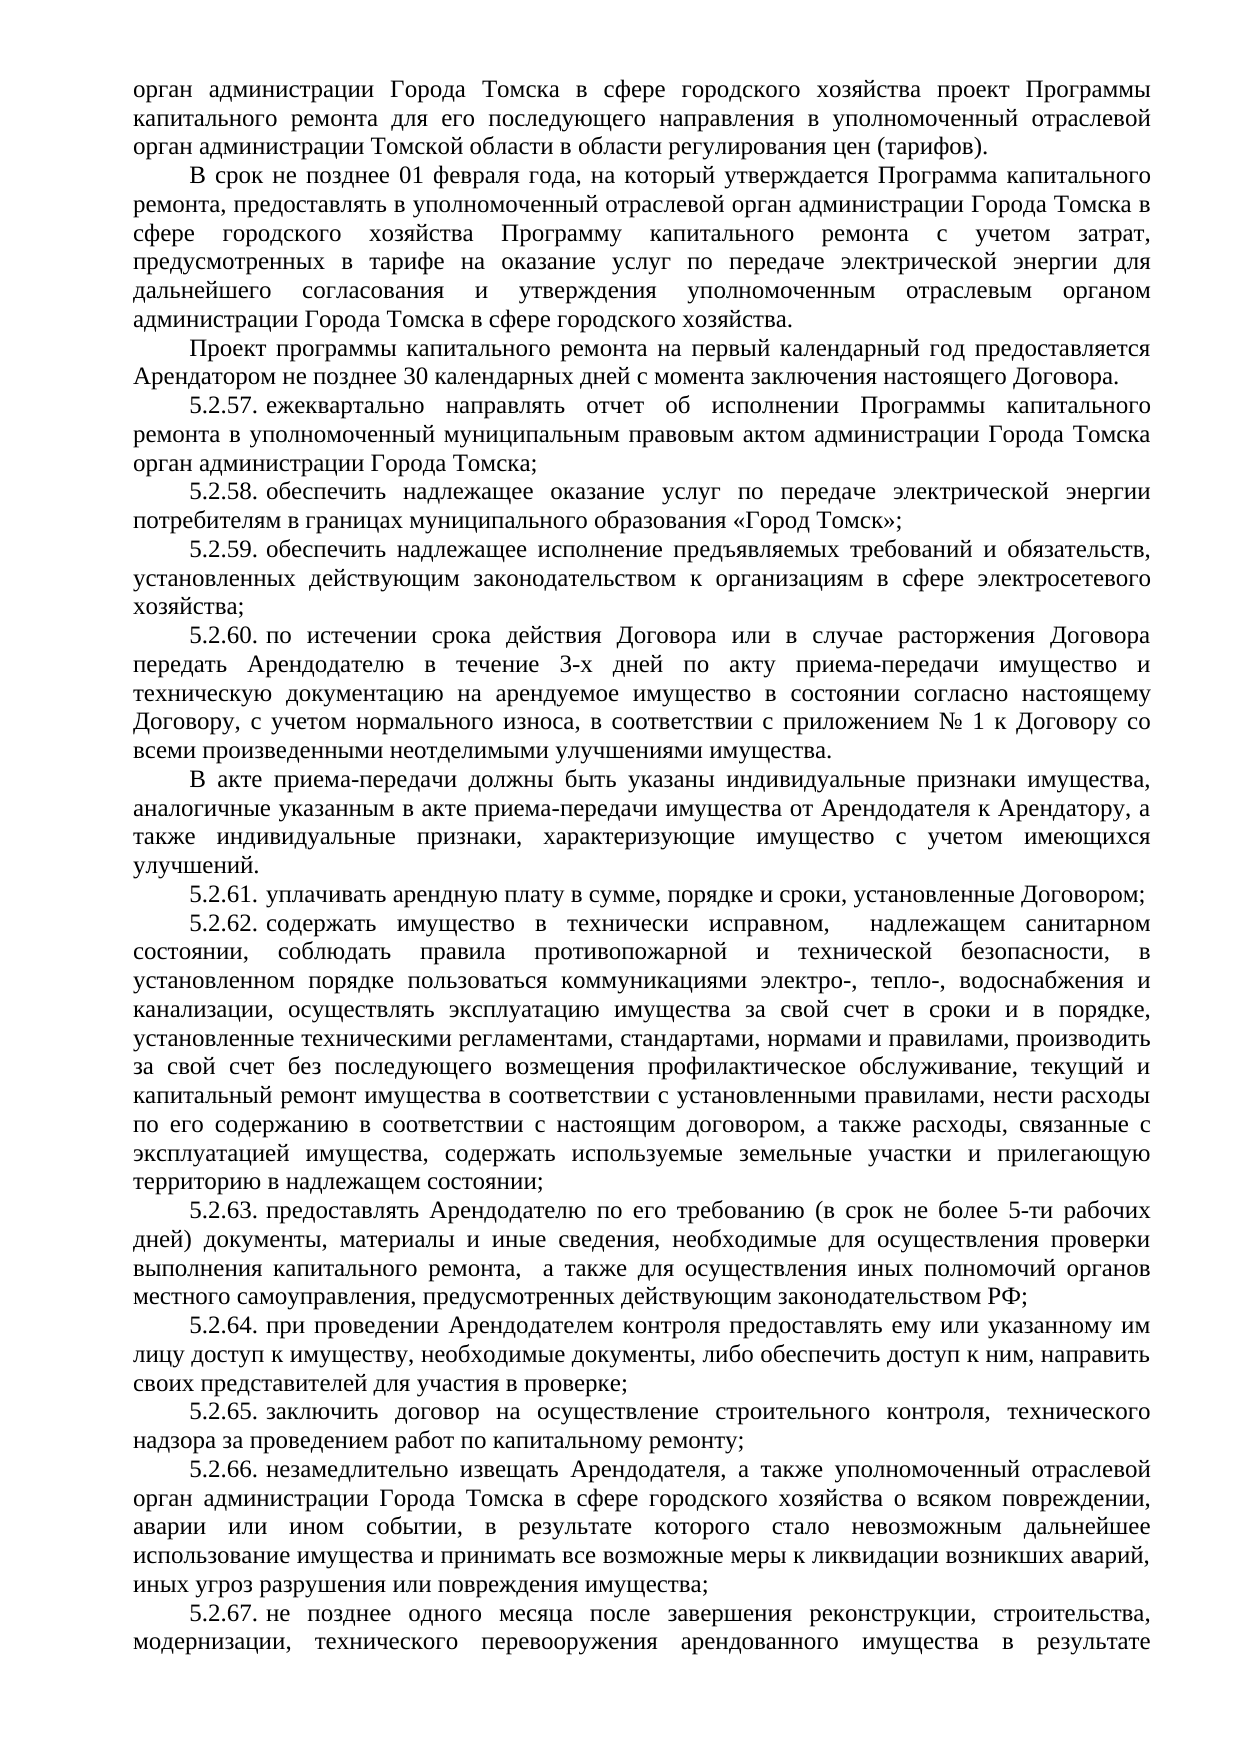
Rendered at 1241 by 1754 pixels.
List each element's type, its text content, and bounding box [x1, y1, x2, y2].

list обеспечить надлежащее оказание услуг по передаче электрической энергии потребителям в границах муниципального образования «Город Томск»; [133, 476, 1152, 534]
list уплачивать арендную плату в сумме, порядке и сроки, установленные Договором; [133, 879, 1152, 908]
list предоставлять Арендодателю по его требованию (в срок не более 5-ти рабочих дней) документы, материалы и иные сведения, необходимые для осуществления проверки выполнения капитального ремонта, а также для осуществления иных полномочий органов местного самоуправления, предусмотренных действующим законодательством РФ; [133, 1195, 1152, 1310]
list не позднее одного месяца после завершения реконструкции, строительства, модернизации, технического перевооружения арендованного имущества в результате [133, 1598, 1152, 1655]
list содержать имущество в технически исправном, надлежащем санитарном состоянии, соблюдать правила противопожарной и технической безопасности, в установленном порядке пользоваться коммуникациями электро-, тепло-, водоснабжения и канализации, осуществлять эксплуатацию имущества за свой счет в сроки и в порядке, установленные техническими регламентами, стандартами, нормами и правилами, производить за свой счет без последующего возмещения профилактическое обслуживание, текущий и капитальный ремонт имущества в соответствии с установленными правилами, нести расходы по его содержанию в соответствии с настоящим договором, а также расходы, связанные с эксплуатацией имущества, содержать используемые земельные участки и прилегающую территорию в надлежащем состоянии; [133, 908, 1152, 1195]
list при проведении Арендодателем контроля предоставлять ему или указанному им лицу доступ к имуществу, необходимые документы, либо обеспечить доступ к ним, направить своих представителей для участия в проверке; [133, 1310, 1152, 1396]
list заключить договор на осуществление строительного контроля, технического надзора за проведением работ по капитальному ремонту; [133, 1396, 1152, 1454]
text Проект программы капитального ремонта на первый календарный год предоставляется Арендатором не позднее 30 календарных дней с момента заключения настоящего Договора. [133, 333, 1152, 390]
text В срок не позднее 01 февраля года, на который утверждается Программа капитального ремонта, предоставлять в уполномоченный отраслевой орган администрации Города Томска в сфере городского хозяйства Программу капитального ремонта с учетом затрат, предусмотренных в тарифе на оказание услуг по передаче электрической энергии для дальнейшего согласования и утверждения уполномоченным отраслевым органом администрации Города Томска в сфере городского хозяйства. [133, 160, 1152, 333]
list обеспечить надлежащее исполнение предъявляемых требований и обязательств, установленных действующим законодательством к организациям в сфере электросетевого хозяйства; [133, 534, 1152, 620]
list по истечении срока действия Договора или в случае расторжения Договора передать Арендодателю в течение 3-х дней по акту приема-передачи имущество и техническую документацию на арендуемое имущество в состоянии согласно настоящему Договору, с учетом нормального износа, в соответствии с приложением № 1 к Договору со всеми произведенными неотделимыми улучшениями имущества. [133, 620, 1152, 764]
list незамедлительно извещать Арендодателя, а также уполномоченный отраслевой орган администрации Города Томска в сфере городского хозяйства о всяком повреждении, аварии или ином событии, в результате которого стало невозможным дальнейшее использование имущества и принимать все возможные меры к ликвидации возникших аварий, иных угроз разрушения или повреждения имущества; [133, 1454, 1152, 1598]
list орган администрации Города Томска в сфере городского хозяйства проект Программы капитального ремонта для его последующего направления в уполномоченный отраслевой орган администрации Томской области в области регулирования цен (тарифов). [133, 74, 1152, 160]
list ежеквартально направлять отчет об исполнении Программы капитального ремонта в уполномоченный муниципальным правовым актом администрации Города Томска орган администрации Города Томска; [133, 390, 1152, 476]
text В акте приема-передачи должны быть указаны индивидуальные признаки имущества, аналогичные указанным в акте приема-передачи имущества от Арендодателя к Арендатору, а также индивидуальные признаки, характеризующие имущество с учетом имеющихся улучшений. [133, 764, 1152, 879]
